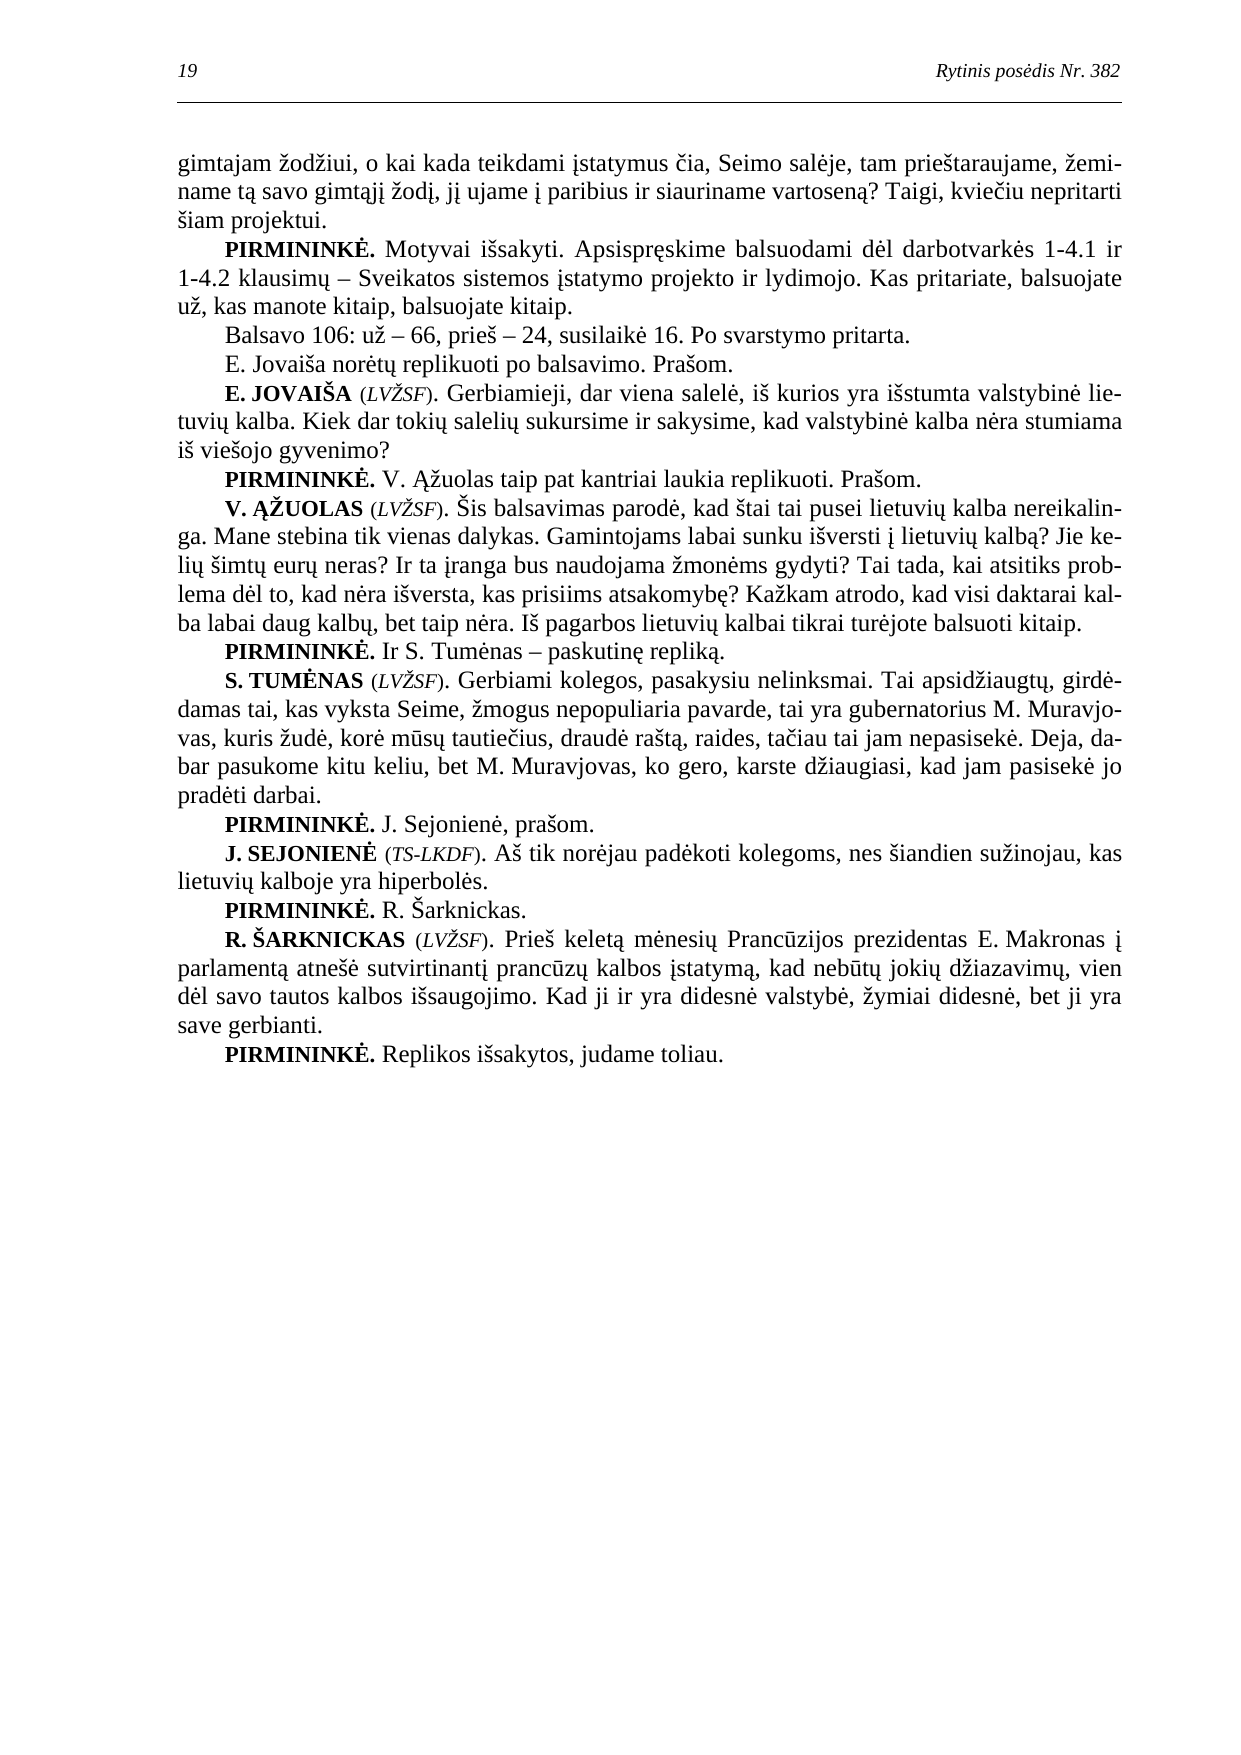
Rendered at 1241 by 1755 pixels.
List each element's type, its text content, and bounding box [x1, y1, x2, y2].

text PIRMININKĖ. Re­pli­kos iš­sa­ky­tos, ju­da­me to­liau. [177, 1039, 1122, 1068]
text J. SEJONIENĖ (TS-LKDF). Aš tik no­rė­jau pa­dė­ko­ti ko­le­goms, nes šian­dien su­ži­no­jau, kas lie­tu­vių kal­bo­je yra hi­per­bo­lės. [177, 838, 1122, 895]
text PIRMININKĖ. Ir S. Tu­mė­nas – pas­ku­ti­nę re­pli­ką. [177, 636, 1122, 665]
text E. Jo­vai­ša no­rė­tų re­pli­kuo­ti po bal­sa­vi­mo. Pra­šom. [177, 349, 1122, 378]
text E. JOVAIŠA (LVŽSF). Ger­bia­mie­ji, dar vie­na sa­le­lė, iš ku­rios yra iš­stum­ta vals­ty­bi­nė lie­tu­vių kal­ba. Kiek dar to­kių sa­le­lių su­kur­si­me ir sa­ky­si­me, kad vals­ty­bi­nė kal­ba nė­ra stu­mia­ma iš vie­šo­jo gy­ve­ni­mo? [177, 378, 1122, 464]
text PIRMININKĖ. Mo­ty­vai iš­sa­ky­ti. Ap­si­spręs­ki­me bal­suo­da­mi dėl dar­bo­tvarkės 1-4.1 ir 1-4.2 klau­si­mų – Svei­ka­tos sis­te­mos įsta­ty­mo pro­jek­to ir ly­di­mo­jo. Kas pri­ta­ria­te, bal­suo­ja­te už, kas ma­no­te ki­taip, bal­suo­ja­te ki­taip. [177, 234, 1122, 320]
text R. ŠARKNICKAS (LVŽSF). Prieš kele­tą mė­ne­sių Pran­cū­zi­jos pre­zi­den­tas E. Mak­ro­nas į par­la­men­tą at­ne­šė su­tvir­ti­nan­tį pran­cū­zų kal­bos įsta­ty­mą, kad ne­bū­tų jo­kių džia­za­vi­mų, vien dėl sa­vo tau­tos kal­bos iš­sau­go­ji­mo. Kad ji ir yra di­des­nė vals­ty­bė, žy­miai di­des­nė, bet ji yra sa­ve ger­bian­ti. [177, 924, 1122, 1039]
text PIRMININKĖ. R. Šar­knic­kas. [177, 895, 1122, 924]
text Bal­sa­vo 106: už – 66, prieš – 24, su­si­lai­kė 16. Po svars­ty­mo pri­tar­ta. [177, 320, 1122, 349]
text gim­ta­jam žo­džiui, o kai ka­da teik­da­mi įsta­ty­mus čia, Sei­mo sa­lė­je, tam prieš­ta­rau­ja­me, že­mi­na­me tą sa­vo gim­tą­jį žo­dį, jį uja­me į pa­ri­bius ir siau­ri­na­me var­to­se­ną? Tai­gi, kvie­čiu ne­pri­tar­ti šiam pro­jek­tui. [177, 148, 1122, 234]
text PIRMININKĖ. V. Ąžuo­las taip pat kan­triai lau­kia re­pli­kuo­ti. Pra­šom. [177, 464, 1122, 493]
text PIRMININKĖ. J. Se­jo­nie­nė, pra­šom. [177, 809, 1122, 838]
text S. TUMĖNAS (LVŽSF). Ger­bia­mi ko­le­gos, pa­sa­ky­siu ne­links­mai. Tai ap­si­džiaug­tų, gir­dė­da­mas tai, kas vyks­ta Sei­me, žmo­gus ne­po­pu­lia­ria pa­var­de, tai yra gu­ber­na­to­rius M. Mu­rav­jo­vas, ku­ris žu­dė, ko­rė mū­sų tau­tie­čius, drau­dė raš­tą, rai­des, ta­čiau tai jam ne­pa­si­se­kė. De­ja, da­bar pa­su­ko­me ki­tu ke­liu, bet M. Mu­rav­jo­vas, ko ge­ro, kars­te džiau­gia­si, kad jam pa­si­se­kė jo pra­dė­ti dar­bai. [177, 665, 1122, 809]
text V. ĄŽUOLAS (LVŽSF). Šis bal­sa­vi­mas pa­ro­dė, kad štai tai pu­sei lie­tu­vių kal­ba ne­rei­ka­lin­ga. Ma­ne ste­bi­na tik vie­nas da­ly­kas. Ga­min­to­jams la­bai sun­ku iš­vers­ti į lie­tu­vių kal­bą? Jie ke­lių šim­tų eu­rų ne­ras? Ir ta įran­ga bus nau­do­ja­ma žmo­nėms gy­dy­ti? Tai ta­da, kai at­si­tiks pro­b­le­ma dėl to, kad nė­ra iš­vers­ta, kas pri­si­ims at­sa­ko­my­bę? Kaž­kam at­ro­do, kad vi­si dak­ta­rai kal­ba la­bai daug kal­bų, bet taip nė­ra. Iš pa­gar­bos lie­tu­vių kal­bai tik­rai tu­rė­jo­te bal­suo­ti ki­taip. [177, 493, 1122, 636]
